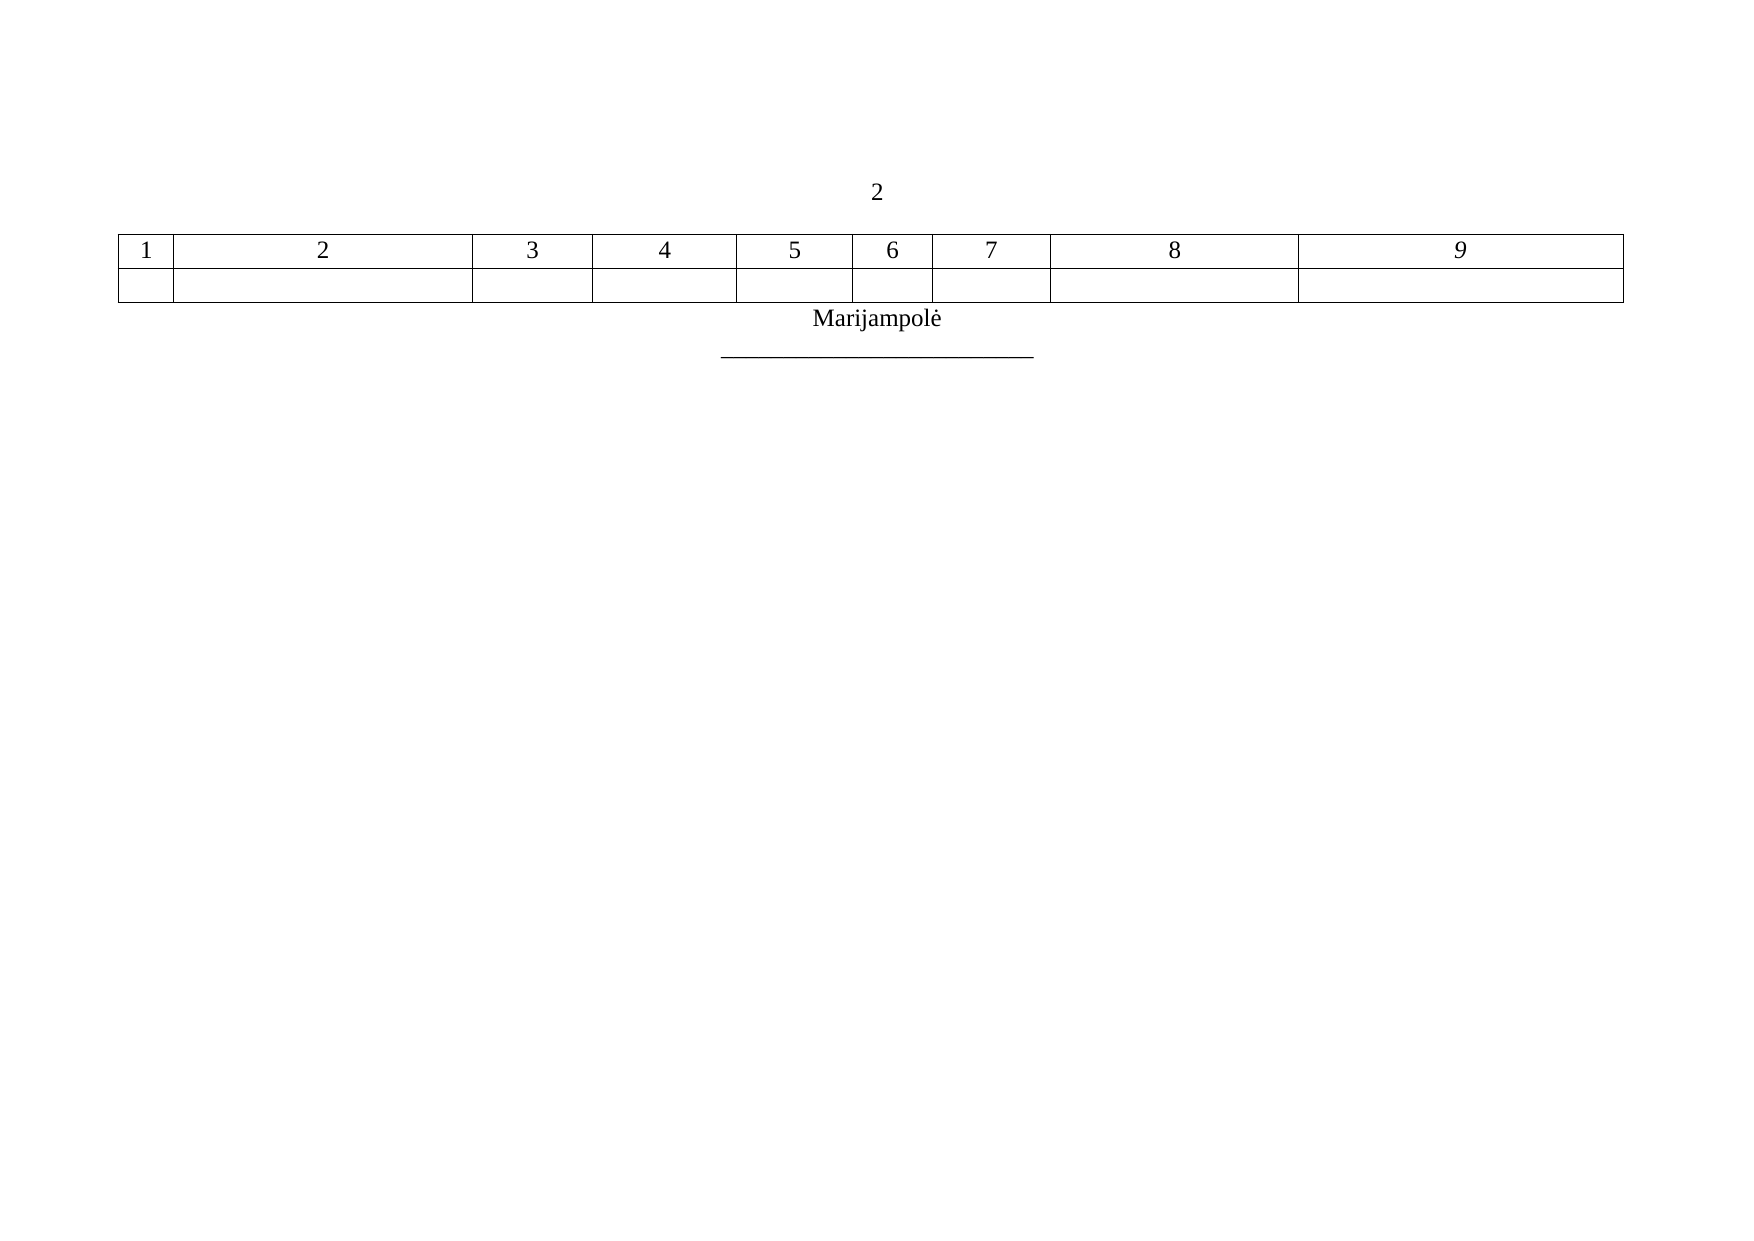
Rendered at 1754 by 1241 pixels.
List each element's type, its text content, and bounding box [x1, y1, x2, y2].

table_cell [119, 269, 173, 302]
table_cell 3 [473, 235, 592, 268]
table_cell 4 [593, 235, 736, 268]
table_cell 9 [1299, 235, 1623, 268]
text Marijampolė [118, 303, 1636, 332]
table_cell [593, 269, 736, 302]
table_cell 2 [174, 235, 472, 268]
table_cell [1051, 269, 1298, 302]
table_cell [174, 269, 472, 302]
table_cell 8 [1051, 235, 1298, 268]
table_cell 1 [119, 235, 173, 268]
table_cell [473, 269, 592, 302]
table_cell [1299, 269, 1623, 302]
text _________________________ [118, 332, 1636, 361]
table_cell 5 [737, 235, 852, 268]
table_cell [853, 269, 932, 302]
table_cell 6 [853, 235, 932, 268]
table_cell [737, 269, 852, 302]
table_cell [933, 269, 1050, 302]
table_cell 7 [933, 235, 1050, 268]
